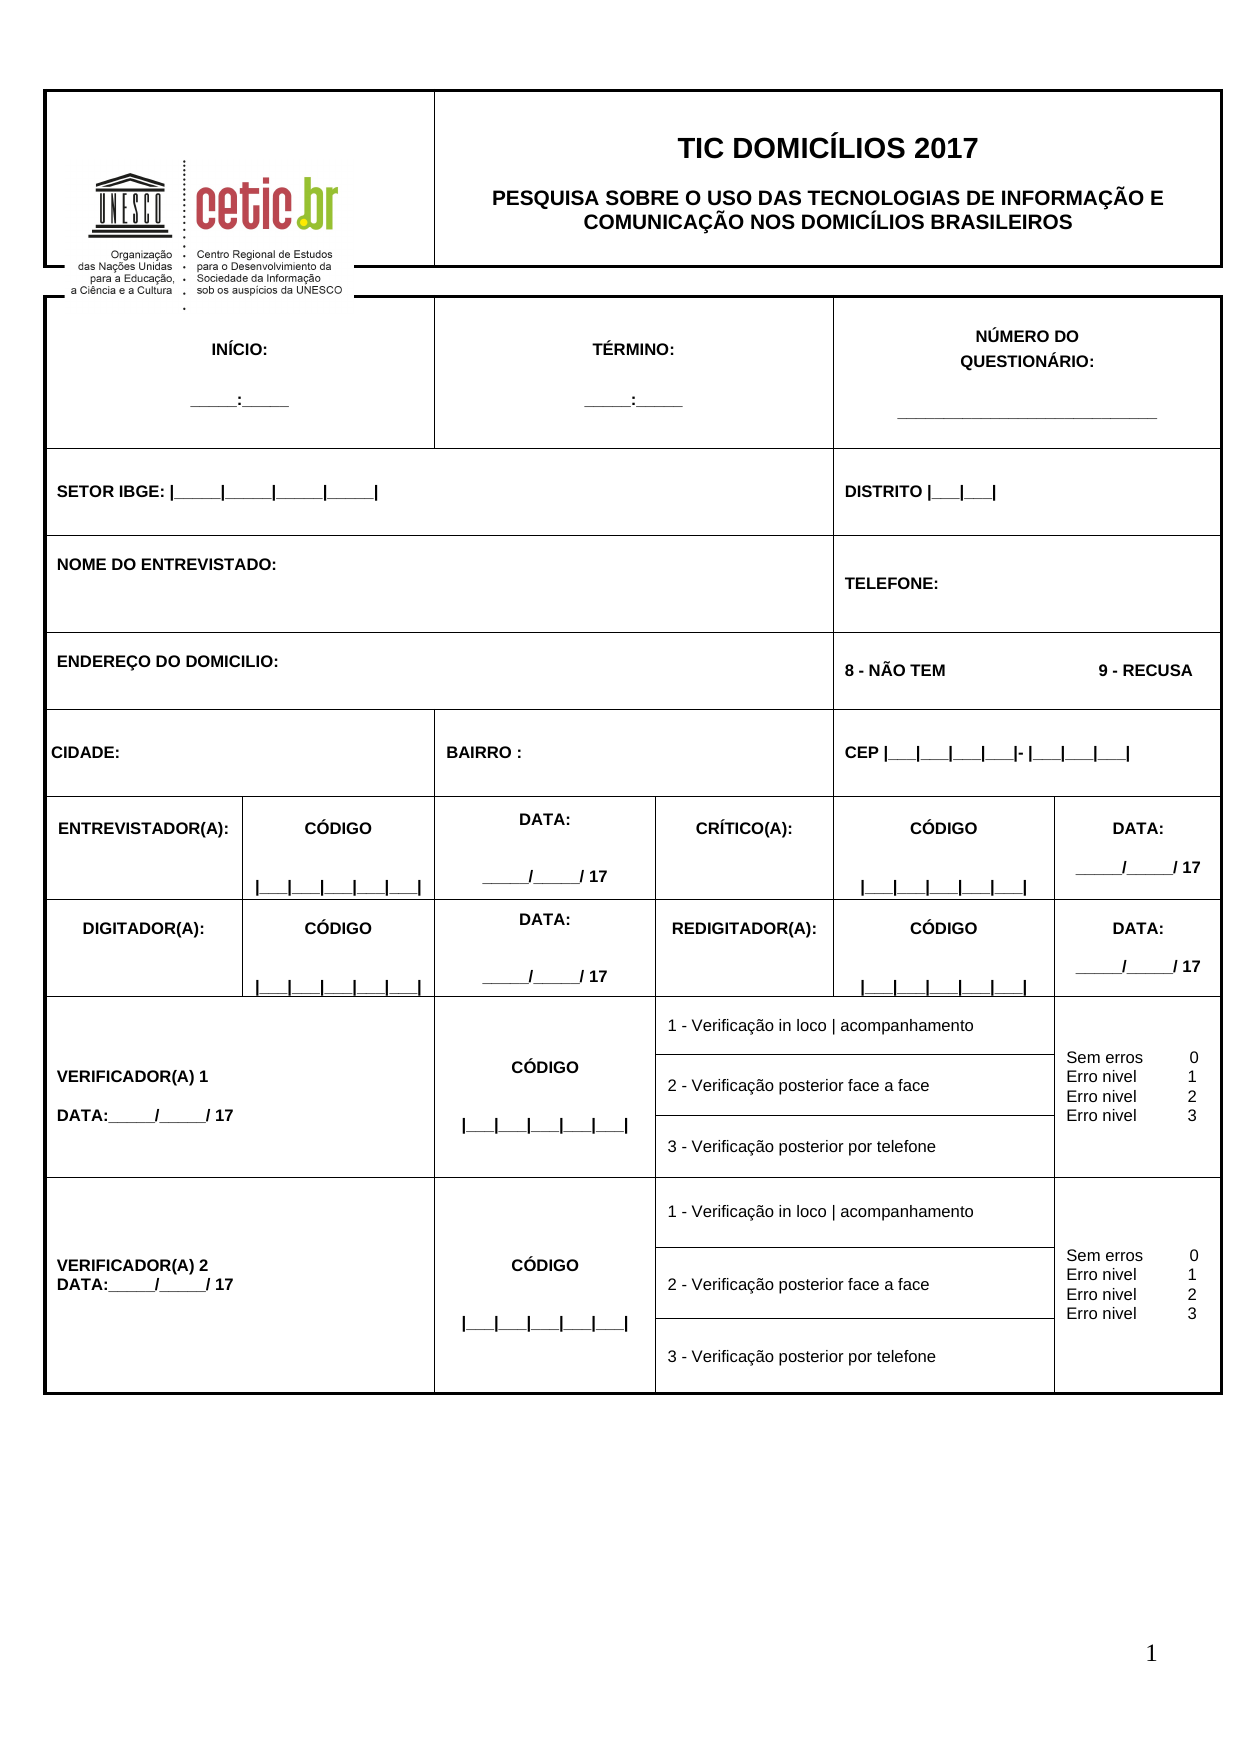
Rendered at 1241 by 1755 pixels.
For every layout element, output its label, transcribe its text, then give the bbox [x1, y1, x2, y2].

table_cell CÓDIGO |___|___|___|___|___| [435, 997, 655, 1177]
table_cell SETOR IBGE: |_____|_____|_____|_____| [47, 449, 833, 535]
table_cell CIDADE: [47, 710, 434, 796]
table_cell 2 - Verificação posterior face a face [656, 1248, 1054, 1318]
table_cell CÓDIGO |___|___|___|___|___| [834, 900, 1054, 996]
table_cell INÍCIO: _____:_____ [47, 298, 434, 448]
table_cell 3 - Verificação posterior por telefone [656, 1319, 1054, 1392]
table_cell [390, 268, 833, 295]
table_cell ENDEREÇO DO DOMICILIO: [47, 633, 833, 709]
table_cell CÓDIGO |___|___|___|___|___| [834, 797, 1054, 899]
table_cell CRÍTICO(A): [656, 797, 833, 899]
table_cell DATA: _____/_____/ 17 [1055, 797, 1220, 899]
table_cell 1 - Verificação in loco | acompanhamento [656, 997, 1054, 1054]
table_cell CÓDIGO |___|___|___|___|___| [243, 797, 434, 899]
table_cell BAIRRO : [435, 710, 833, 796]
table_cell CÓDIGO |___|___|___|___|___| [243, 900, 434, 996]
table_cell 1 - Verificação in loco | acompanhamento [656, 1178, 1054, 1247]
table_cell [833, 268, 1222, 295]
table_cell TELEFONE: [834, 536, 1220, 632]
table_cell TÉRMINO: _____:_____ [435, 298, 833, 448]
table_cell CÓDIGO |___|___|___|___|___| [435, 1178, 655, 1392]
table_cell VERIFICADOR(A) 1 DATA:_____/_____/ 17 [47, 997, 434, 1177]
table_cell NÚMERO DO QUESTIONÁRIO: ____________________________ [834, 298, 1220, 448]
table_cell DATA: _____/_____/ 17 [435, 900, 655, 996]
table_cell DATA: _____/_____/ 17 [1055, 900, 1220, 996]
table_cell [354, 268, 390, 295]
table_cell VERIFICADOR(A) 2 DATA:_____/_____/ 17 [47, 1178, 434, 1392]
table_header [47, 92, 434, 264]
table_header TIC DOMICÍLIOS 2017 PESQUISA SOBRE O USO DAS TECNOLOGIAS DE INFORMAÇÃO E COMUNICAÇÃO NOS DOMICÍLIOS BRASILEIROS [435, 92, 1220, 264]
table_cell 3 - Verificação posterior por telefone [656, 1116, 1054, 1177]
table_cell Sem erros 0 Erro nivel 1 Erro nivel 2 Erro nivel 3 [1055, 997, 1220, 1177]
table_cell CEP |___|___|___|___|- |___|___|___| [834, 710, 1220, 796]
table_cell NOME DO ENTREVISTADO: [47, 536, 833, 632]
table_cell ENTREVISTADOR(A): [47, 797, 242, 899]
table_cell DISTRITO |___|___| [834, 449, 1220, 535]
table_cell Sem erros 0 Erro nivel 1 Erro nivel 2 Erro nivel 3 [1055, 1178, 1220, 1392]
table_cell [45, 268, 64, 295]
table_cell DATA: _____/_____/ 17 [435, 797, 655, 899]
table_cell 2 - Verificação posterior face a face [656, 1055, 1054, 1115]
table_cell REDIGITADOR(A): [656, 900, 833, 996]
table_cell 8 - NÃO TEM 9 - RECUSA [834, 633, 1220, 709]
table_cell DIGITADOR(A): [47, 900, 242, 996]
